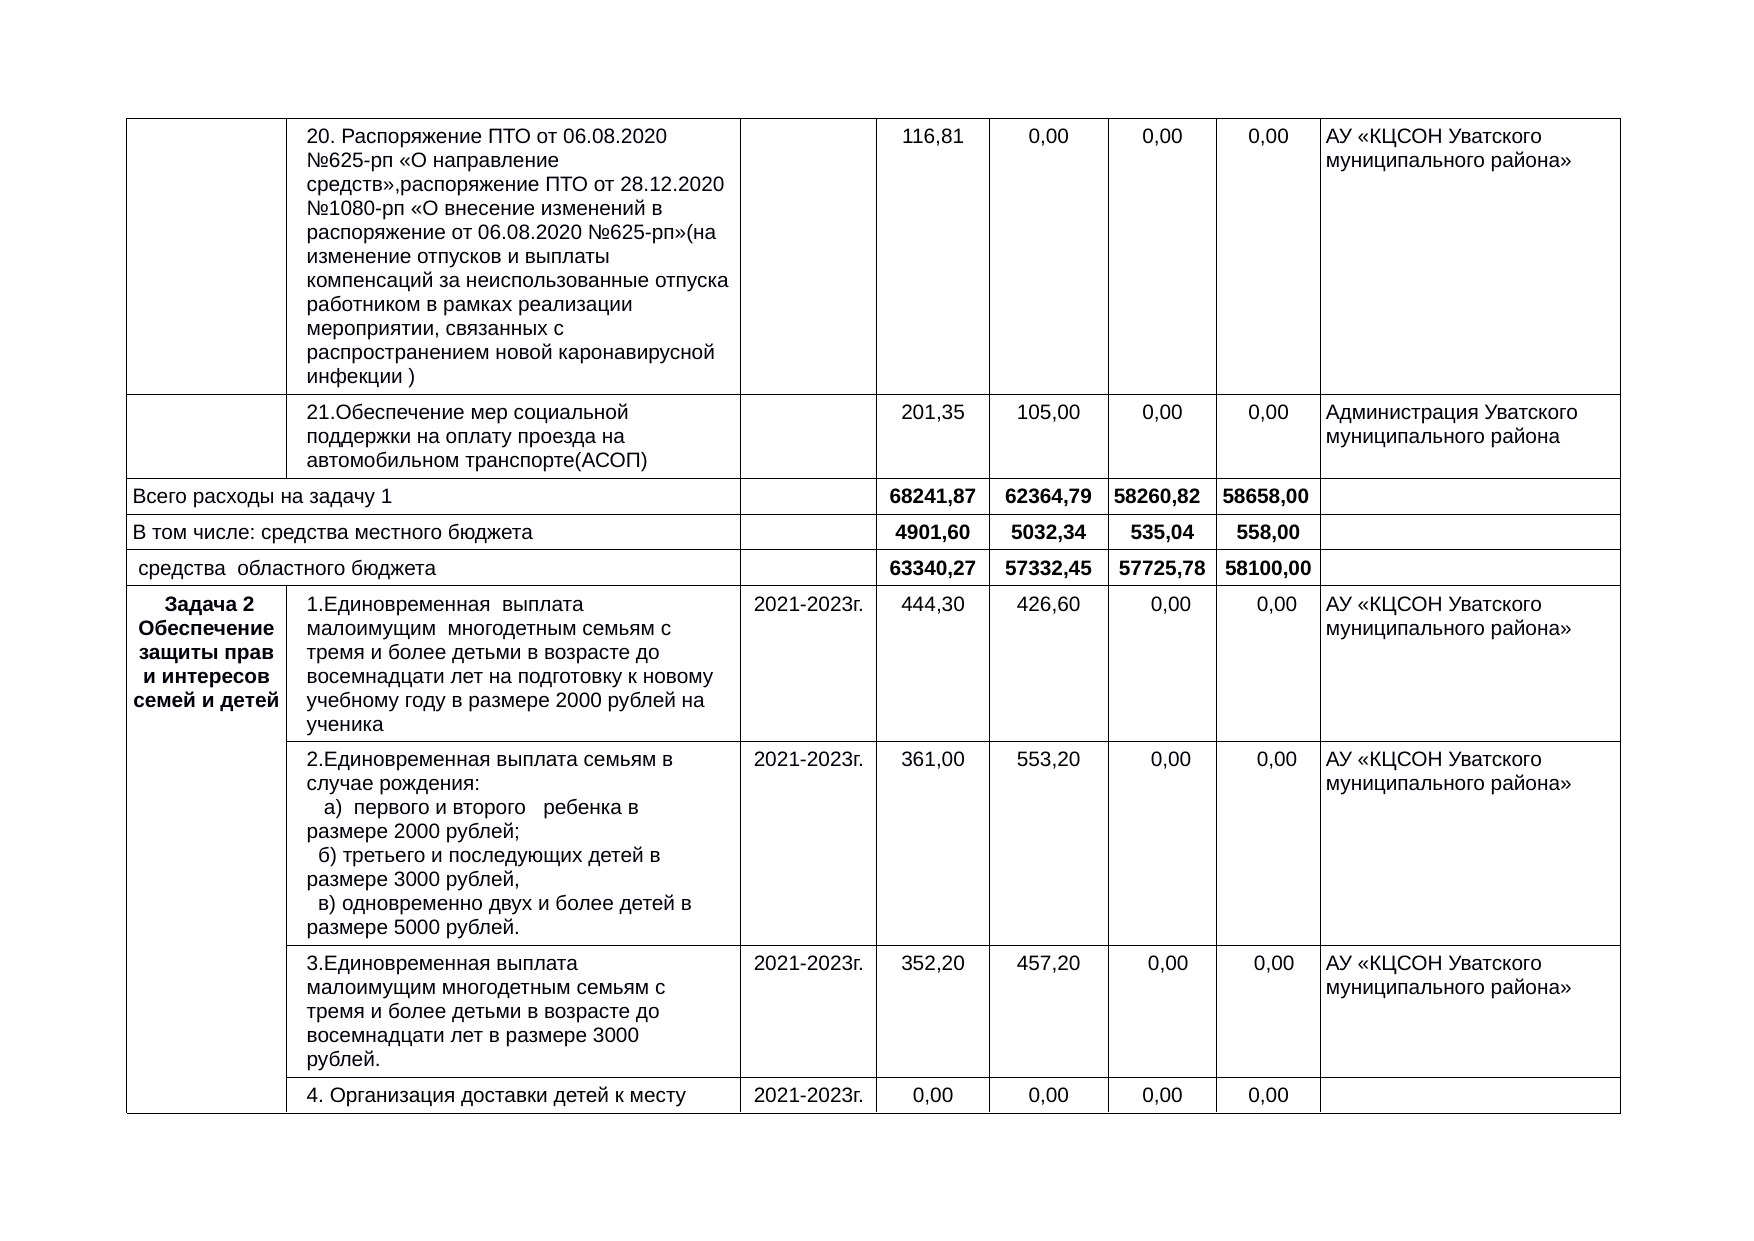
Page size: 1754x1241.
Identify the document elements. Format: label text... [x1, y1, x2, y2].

table_cell 116,81 [877, 119, 989, 394]
table_cell [741, 395, 876, 477]
table_cell 63340,27 [877, 550, 989, 585]
table_cell 0,00 [1217, 395, 1320, 477]
table_cell 0,00 [990, 1078, 1108, 1112]
table_cell АУ «КЦСОН Уватского муниципального района» [1321, 586, 1620, 741]
table_cell Всего расходы на задачу 1 [127, 479, 740, 513]
table_cell 5032,34 [990, 515, 1108, 549]
table_cell 0,00 [990, 119, 1108, 394]
table_cell АУ «КЦСОН Уватского муниципального района» [1321, 119, 1620, 394]
table_cell 4901,60 [877, 515, 989, 549]
table_cell 201,35 [877, 395, 989, 477]
table_cell 4. Организация доставки детей к месту [287, 1078, 740, 1112]
table_cell 2021-2023г. [741, 586, 876, 741]
table_cell [1321, 1078, 1620, 1112]
table_cell Задача 2 Обеспечение защиты прав и интересов семей и детей [127, 586, 286, 1112]
table_cell АУ «КЦСОН Уватского муниципального района» [1321, 946, 1620, 1076]
table_cell 0,00 [1217, 119, 1320, 394]
table_cell [741, 515, 876, 549]
table_cell 2021-2023г. [741, 1078, 876, 1112]
table_cell [741, 550, 876, 585]
table_cell 558,00 [1217, 515, 1320, 549]
table_cell 58658,00 [1217, 479, 1320, 513]
table_cell 0,00 [1109, 946, 1216, 1076]
table_cell 58260,82 [1109, 479, 1216, 513]
table_cell 20. Распоряжение ПТО от 06.08.2020 №625-рп «О направление средств»,распоряжение ПТО от 28.12.2020 №1080-рп «О внесение изменений в распоряжение от 06.08.2020 №625-рп»(на изменение отпусков и выплаты компенсаций за неиспользованные отпуска работником в рамках реализации мероприятии, связанных с распространением новой каронавирусной инфекции ) [287, 119, 740, 394]
table_cell 0,00 [1109, 395, 1216, 477]
table_cell 3.Единовременная выплата малоимущим многодетным семьям с тремя и более детьми в возрасте до восемнадцати лет в размере 3000 рублей. [287, 946, 740, 1076]
table_cell 21.Обеспечение мер социальной поддержки на оплату проезда на автомобильном транспорте(АСОП) [287, 395, 740, 477]
table_cell [741, 479, 876, 513]
table_cell 68241,87 [877, 479, 989, 513]
table_cell средства областного бюджета [127, 550, 740, 585]
table_cell 0,00 [1217, 1078, 1320, 1112]
table_cell 457,20 [990, 946, 1108, 1076]
table_cell Администрация Уватского муниципального района [1321, 395, 1620, 477]
table_cell [127, 395, 286, 477]
table_cell 2021-2023г. [741, 946, 876, 1076]
table_cell [127, 119, 286, 394]
table_cell 2.Единовременная выплата семьям в случае рождения: а) первого и второго ребенка в размере 2000 рублей; б) третьего и последующих детей в размере 3000 рублей, в) одновременно двух и более детей в размере 5000 рублей. [287, 742, 740, 945]
table_cell 105,00 [990, 395, 1108, 477]
table_cell 0,00 [877, 1078, 989, 1112]
table_cell 0,00 [1217, 586, 1320, 741]
table_cell 2021-2023г. [741, 742, 876, 945]
table_cell 57725,78 [1109, 550, 1216, 585]
table_cell 444,30 [877, 586, 989, 741]
table_cell 0,00 [1109, 586, 1216, 741]
table_cell [1321, 515, 1620, 549]
table_cell [741, 119, 876, 394]
table_cell АУ «КЦСОН Уватского муниципального района» [1321, 742, 1620, 945]
table_cell 535,04 [1109, 515, 1216, 549]
table_cell 0,00 [1217, 742, 1320, 945]
table_cell [1321, 479, 1620, 513]
table_cell 0,00 [1109, 1078, 1216, 1112]
table_cell 1.Единовременная выплата малоимущим многодетным семьям с тремя и более детьми в возрасте до восемнадцати лет на подготовку к новому учебному году в размере 2000 рублей на ученика [287, 586, 740, 741]
table_cell 352,20 [877, 946, 989, 1076]
table_cell 62364,79 [990, 479, 1108, 513]
table_cell 0,00 [1109, 742, 1216, 945]
table_cell 426,60 [990, 586, 1108, 741]
table_cell 0,00 [1109, 119, 1216, 394]
table_cell В том числе: средства местного бюджета [127, 515, 740, 549]
table_cell 57332,45 [990, 550, 1108, 585]
table_cell 0,00 [1217, 946, 1320, 1076]
table_cell 553,20 [990, 742, 1108, 945]
table_cell 58100,00 [1217, 550, 1320, 585]
table_cell 361,00 [877, 742, 989, 945]
table_cell [1321, 550, 1620, 585]
